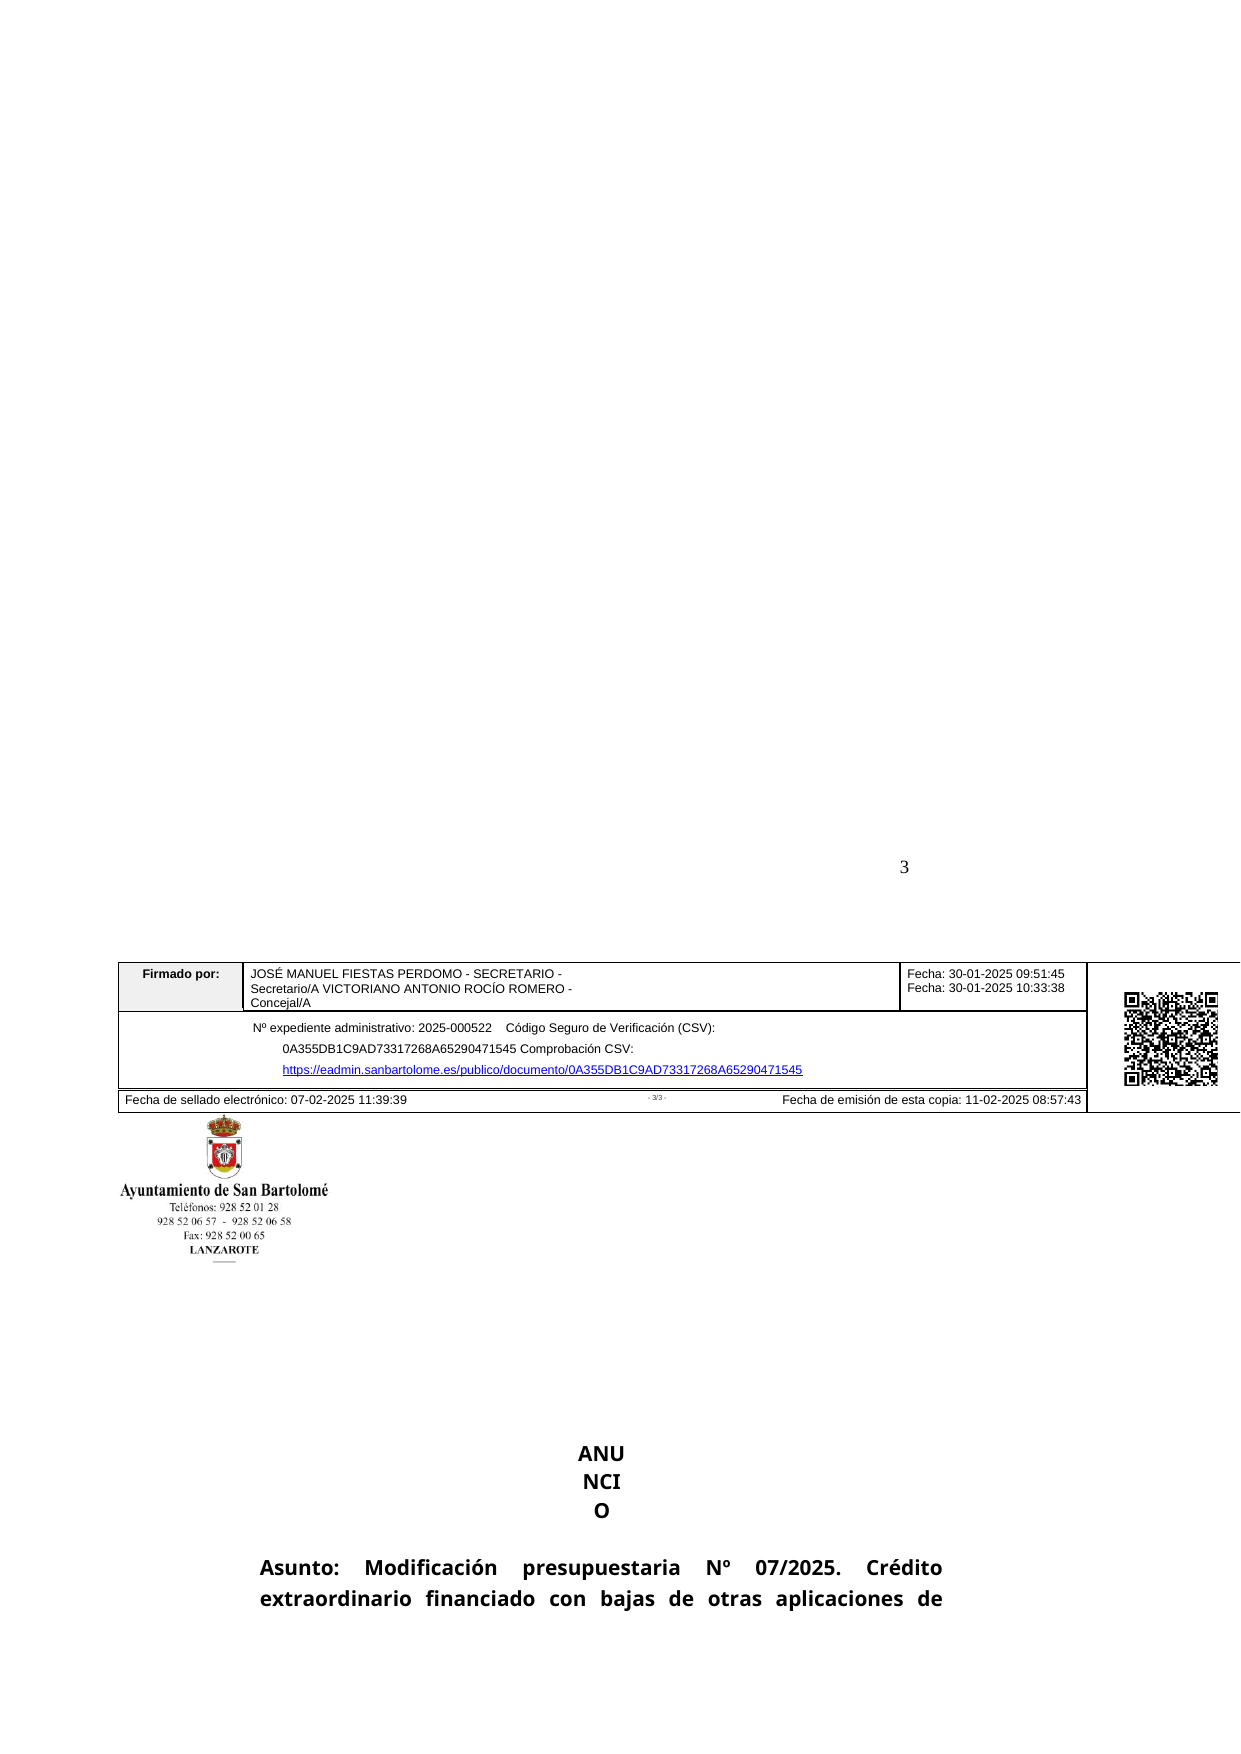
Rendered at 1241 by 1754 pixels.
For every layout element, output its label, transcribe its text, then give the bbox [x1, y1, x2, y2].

text Asunto: Modificación presupuestaria Nº 07/2025. Crédito extraordinario financiado con bajas de otras aplicaciones de [259, 1553, 943, 1612]
text ANUNCIO [577, 1439, 626, 1524]
table_cell Nº expediente administrativo: 2025-000522 Código Seguro de Verificación (CSV): 0A355DB1C9AD73317268A65290471545 Comprobación CSV: https://eadmin.sanbartolome.es/publico/documento/0A355DB1C9AD73317268A65290471545 [119, 1012, 1086, 1088]
table_header [1088, 963, 1240, 1112]
text 3 [118, 856, 909, 878]
table_header Fecha: 30-01-2025 09:51:45 Fecha: 30-01-2025 10:33:38 [901, 963, 1086, 1010]
table_header Firmado por: [119, 963, 242, 1008]
table_cell Fecha de sellado electrónico: 07-02-2025 11:39:39 - 3/3 - Fecha de emisión de esta copia: 11-02-2025 08:57:43 [119, 1091, 1086, 1112]
table_header JOSÉ MANUEL FIESTAS PERDOMO - SECRETARIO - Secretario/A VICTORIANO ANTONIO ROCÍO ROMERO - Concejal/A [244, 963, 899, 1010]
